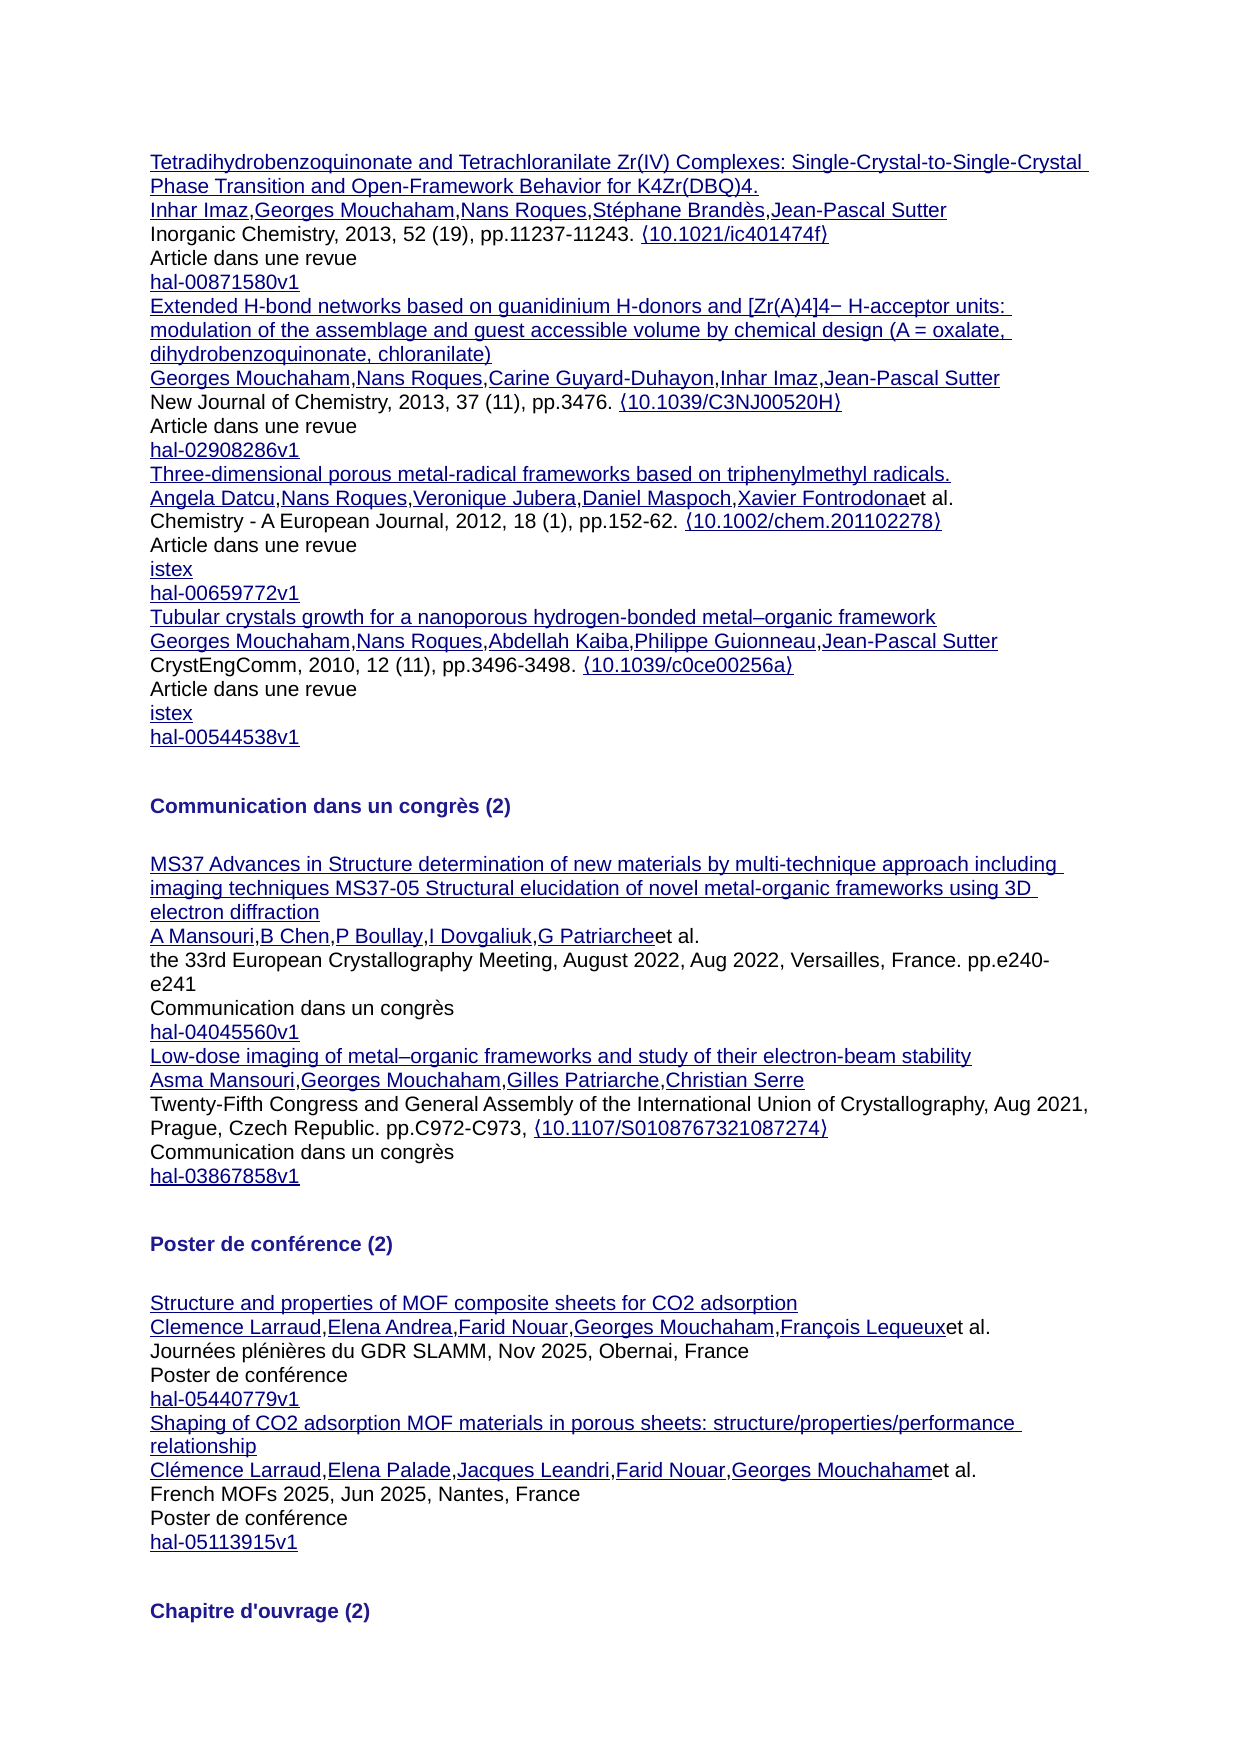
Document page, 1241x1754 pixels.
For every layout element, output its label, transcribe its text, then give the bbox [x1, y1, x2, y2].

table_cell Tetradihydrobenzoquinonate and Tetrachloranilate Zr(IV) Complexes: Single-Crystal-to-Single-Crystal Phase Transition and Open-Framework Behavior for K4Zr(DBQ)4. Inhar Imaz,Georges Mouchaham,Nans Roques,Stéphane Brandès,Jean-Pascal Sutter Inorganic Chemistry, 2013, 52 (19), pp.11237-11243. ⟨10.1021/ic401474f⟩ Article dans une revue hal-00871580v1 [150, 150, 1090, 294]
table_header MS37 Advances in Structure determination of new materials by multi-technique approach including imaging techniques MS37-05 Structural elucidation of novel metal-organic frameworks using 3D electron diffraction A Mansouri,B Chen,P Boullay,I Dovgaliuk,G Patriarcheet al. the 33rd European Crystallography Meeting, August 2022, Aug 2022, Versailles, France. pp.e240-e241 Communication dans un congrès hal-04045560v1 [150, 852, 1090, 1044]
table_cell Shaping of CO2 adsorption MOF materials in porous sheets: structure/properties/performance relationship Clémence Larraud,Elena Palade,Jacques Leandri,Farid Nouar,Georges Mouchahamet al. French MOFs 2025, Jun 2025, Nantes, France Poster de conférence hal-05113915v1 [150, 1410, 1090, 1554]
table_cell Tubular crystals growth for a nanoporous hydrogen-bonded metal–organic framework Georges Mouchaham,Nans Roques,Abdellah Kaiba,Philippe Guionneau,Jean-Pascal Sutter CrystEngComm, 2010, 12 (11), pp.3496-3498. ⟨10.1039/c0ce00256a⟩ Article dans une revue istex hal-00544538v1 [150, 605, 1090, 749]
subtitle Chapitre d'ouvrage (2) [150, 1599, 1090, 1623]
subtitle Poster de conférence (2) [150, 1232, 1090, 1256]
subtitle Communication dans un congrès (2) [150, 794, 1090, 818]
table_header Structure and properties of MOF composite sheets for CO2 adsorption Clemence Larraud,Elena Andrea,Farid Nouar,Georges Mouchaham,François Lequeuxet al. Journées plénières du GDR SLAMM, Nov 2025, Obernai, France Poster de conférence hal-05440779v1 [150, 1291, 1090, 1410]
table_cell Three-dimensional porous metal-radical frameworks based on triphenylmethyl radicals. Angela Datcu,Nans Roques,Veronique Jubera,Daniel Maspoch,Xavier Fontrodonaet al. Chemistry - A European Journal, 2012, 18 (1), pp.152-62. ⟨10.1002/chem.201102278⟩ Article dans une revue istex hal-00659772v1 [150, 461, 1090, 605]
table_cell Extended H-bond networks based on guanidinium H-donors and [Zr(A)4]4− H-acceptor units: modulation of the assemblage and guest accessible volume by chemical design (A = oxalate, dihydrobenzoquinonate, chloranilate) Georges Mouchaham,Nans Roques,Carine Guyard-Duhayon,Inhar Imaz,Jean-Pascal Sutter New Journal of Chemistry, 2013, 37 (11), pp.3476. ⟨10.1039/C3NJ00520H⟩ Article dans une revue hal-02908286v1 [150, 294, 1090, 461]
table_cell Low-dose imaging of metal–organic frameworks and study of their electron-beam stability Asma Mansouri,Georges Mouchaham,Gilles Patriarche,Christian Serre Twenty-Fifth Congress and General Assembly of the International Union of Crystallography, Aug 2021, Prague, Czech Republic. pp.C972-C973, ⟨10.1107/S0108767321087274⟩ Communication dans un congrès hal-03867858v1 [150, 1044, 1090, 1187]
